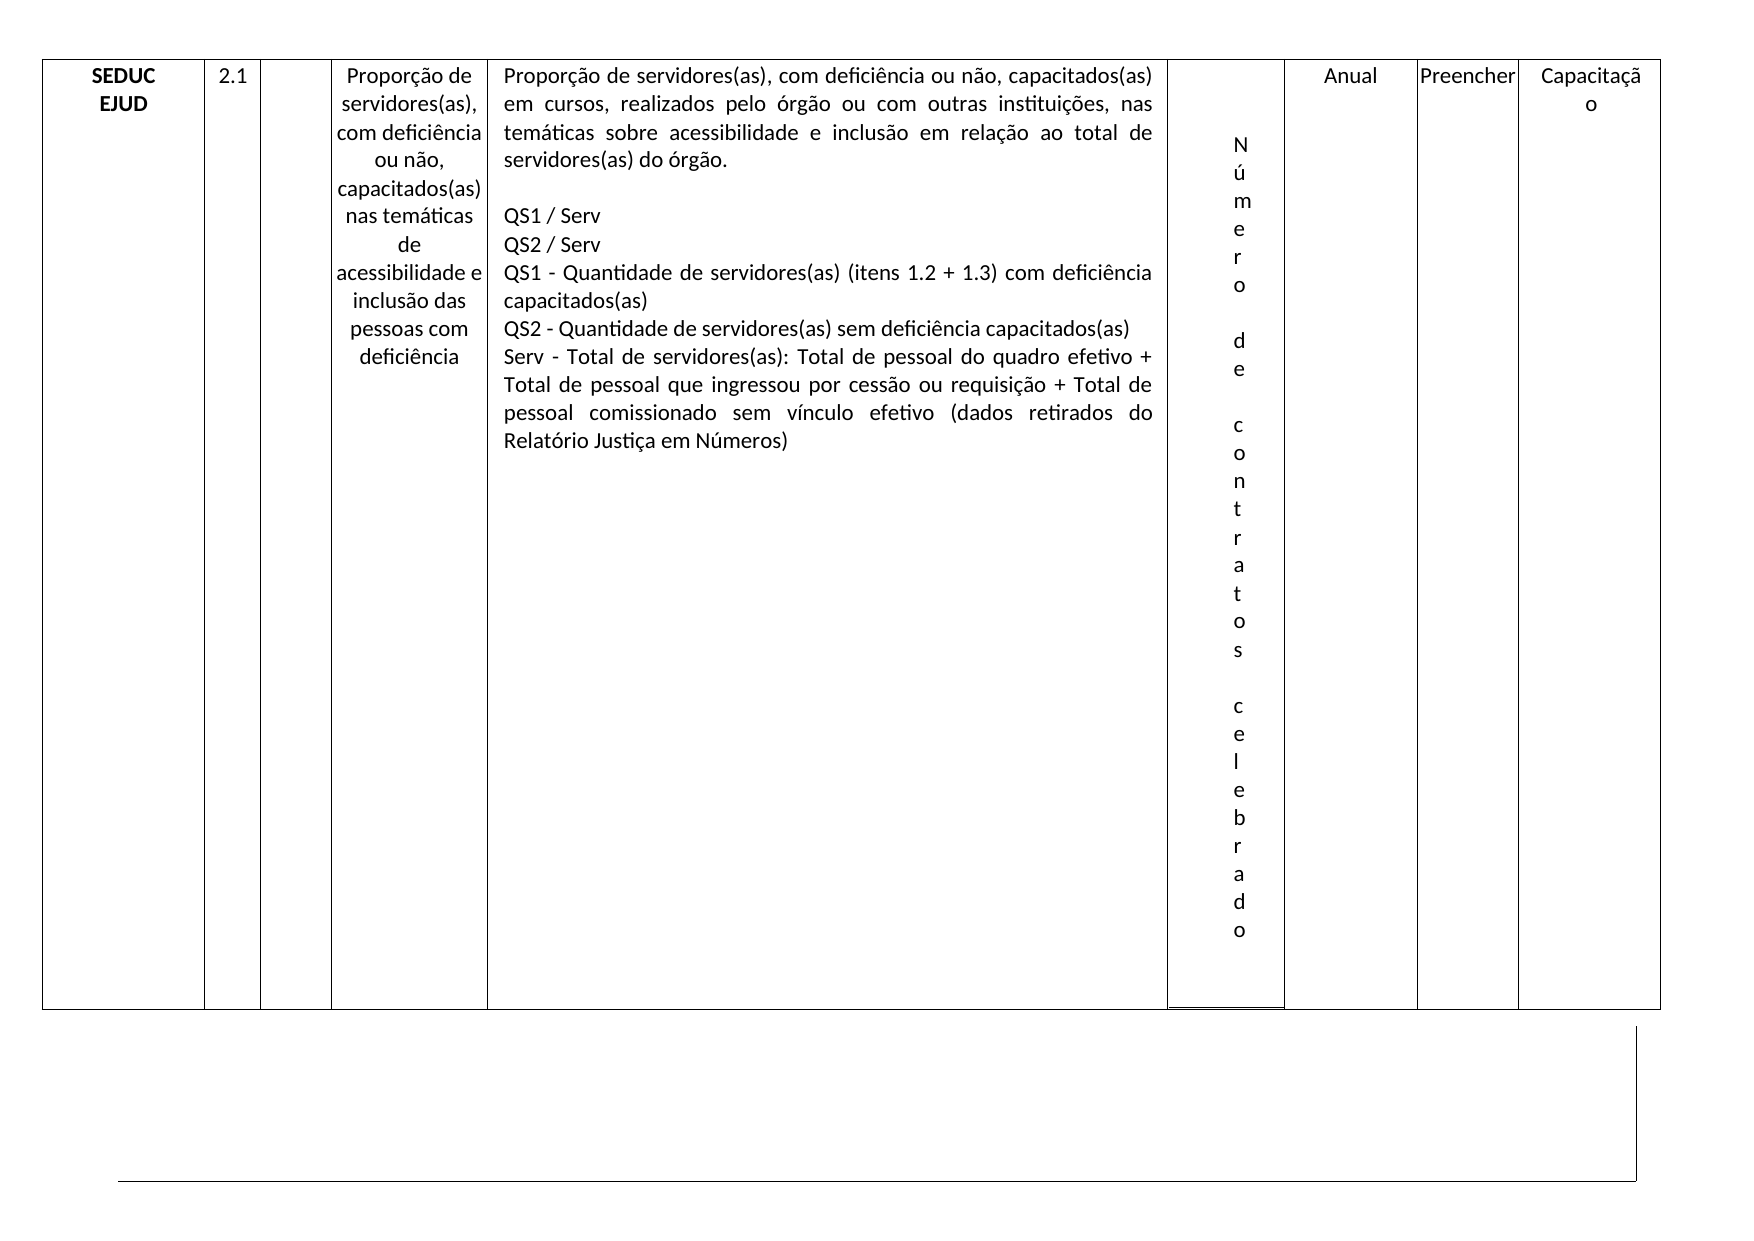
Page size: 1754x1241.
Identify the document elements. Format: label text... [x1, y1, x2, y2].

table_cell Preencher [1418, 60, 1518, 1009]
table_cell Proporção de servidores(as), com deficiência ou não, capacitados(as) nas temáticas de acessibilidade e inclusão das pessoas com deficiência [332, 60, 487, 1009]
table_cell [261, 60, 331, 1009]
table_cell Capacitação [1519, 60, 1660, 1009]
table_cell Anual [1285, 60, 1417, 1009]
table_cell 2.1 [205, 60, 260, 1009]
table_cell Número de contratos celebrado [1168, 60, 1284, 1009]
table_cell Proporção de servidores(as), com deficiência ou não, capacitados(as) em cursos, realizados pelo órgão ou com outras instituições, nas temáticas sobre acessibilidade e inclusão em relação ao total de servidores(as) do órgão. QS1 / Serv QS2 / Serv QS1 - Quantidade de servidores(as) (itens 1.2 + 1.3) com deficiência capacitados(as) QS2 - Quantidade de servidores(as) sem deficiência capacitados(as) Serv - Total de servidores(as): Total de pessoal do quadro efetivo + Total de pessoal que ingressou por cessão ou requisição + Total de pessoal comissionado sem vínculo efetivo (dados retirados do Relatório Justiça em Números) [488, 60, 1167, 1009]
table_cell SEDUC EJUD [43, 60, 204, 1009]
